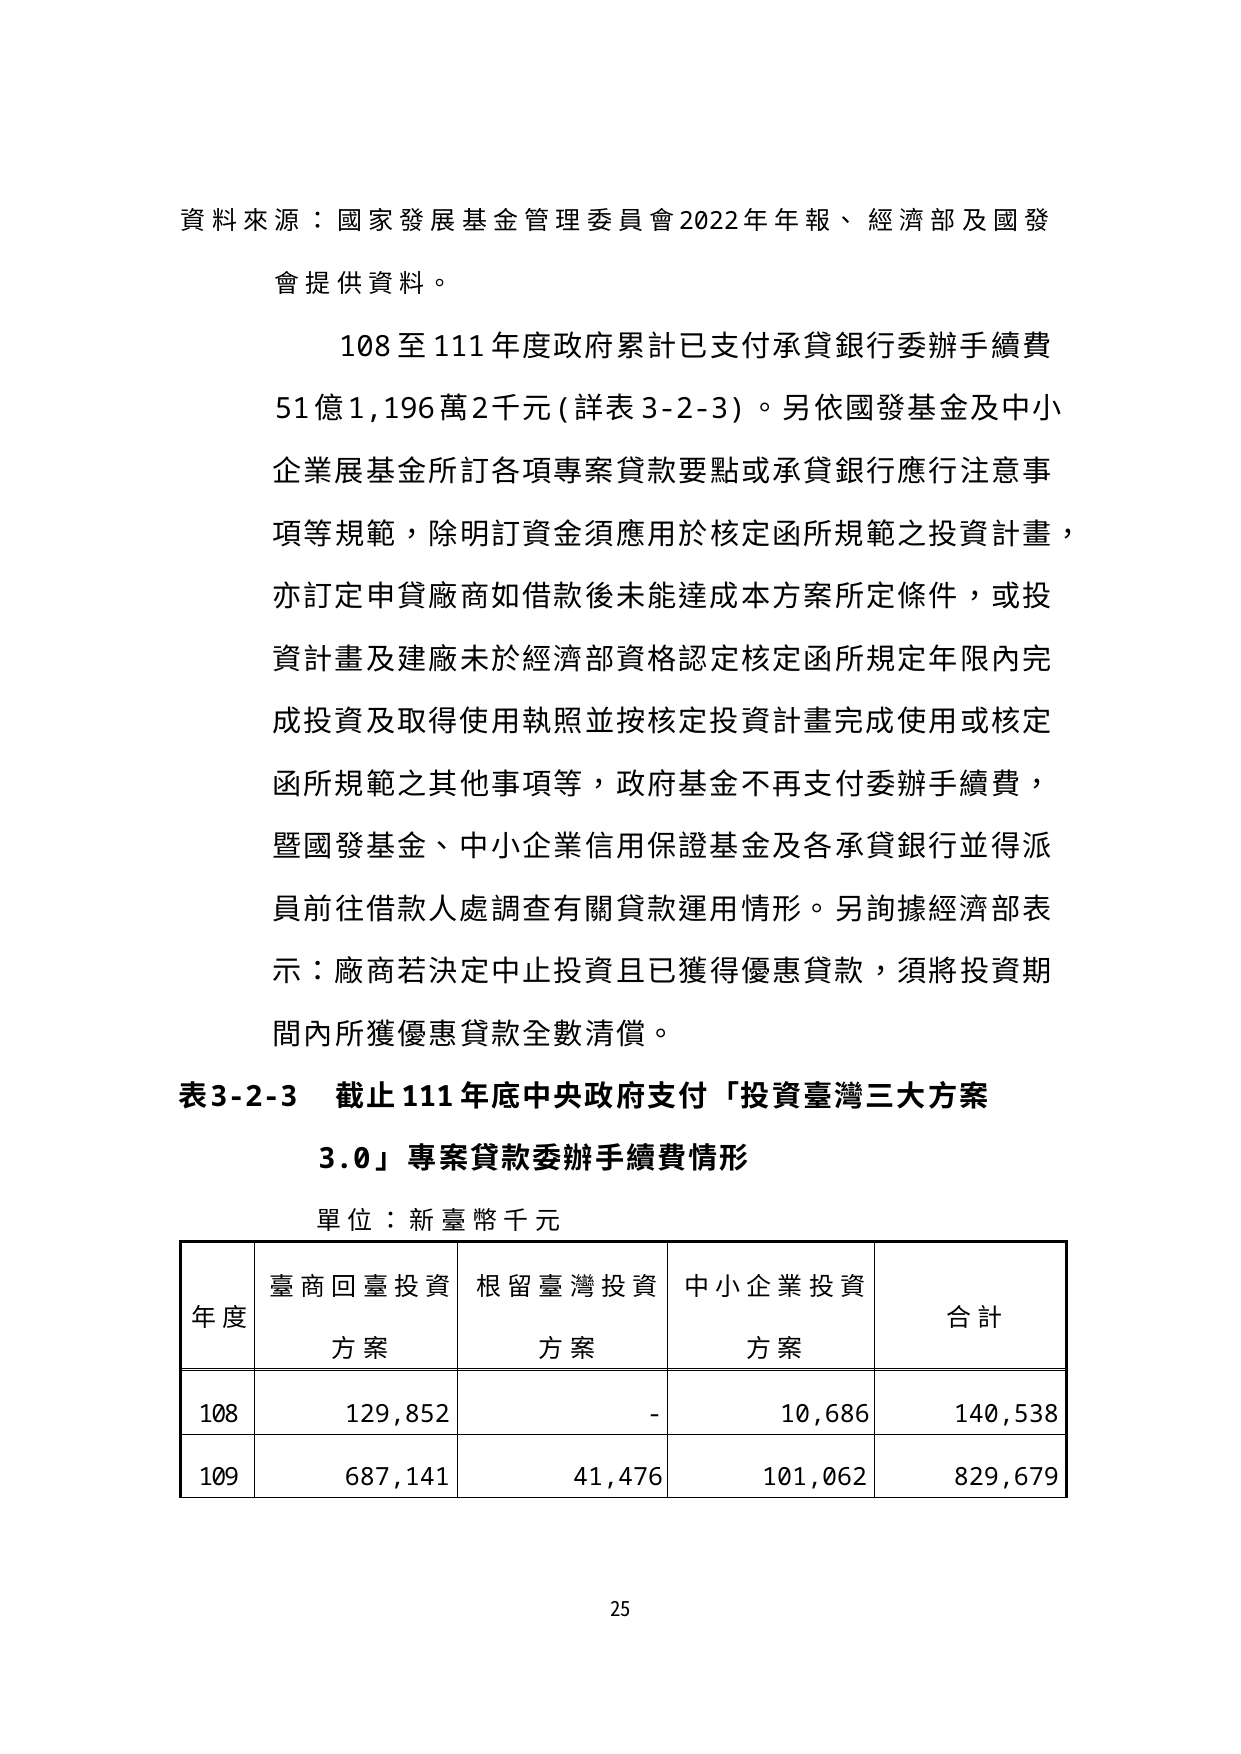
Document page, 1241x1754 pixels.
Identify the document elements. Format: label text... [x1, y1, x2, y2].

table_cell 101,062 [668, 1435, 874, 1497]
table_cell 108 [182, 1371, 254, 1433]
table_cell 829,679 [875, 1435, 1065, 1497]
table_header 中小企業投資方案 [668, 1243, 874, 1368]
table_header 合計 [875, 1243, 1065, 1368]
table_cell 129,852 [255, 1371, 457, 1433]
table_cell - [458, 1371, 667, 1433]
table_cell 140,538 [875, 1371, 1065, 1433]
text 資料來源：國家發展基金管理委員會2022年年報、經濟部及國發會提供資料。 [177, 177, 1063, 302]
table_cell 41,476 [458, 1435, 667, 1497]
table_cell 687,141 [255, 1435, 457, 1497]
text 108至111年度政府累計已支付承貸銀行委辦手續費51億1,196萬2千元(詳表3-2-3)。另依國發基金及中小企業展基金所訂各項專案貸款要點或承貸銀行應行注意事項等規範，除明訂資金須應用於核定函所規範之投資計畫，亦訂定申貸廠商如借款後未能達成本方案所定條件，或投資計畫及建廠未於經濟部資格認定核定函所規定年限內完成投資及取得使用執照並按核定投資計畫完成使用或核定函所規範之其他事項等，政府基金不再支付委辦手續費，暨國發基金、中小企業信用保證基金及各承貸銀行並得派員前往借款人處調查有關貸款運用情形。另詢據經濟部表示：廠商若決定中止投資且已獲得優惠貸款，須將投資期間內所獲優惠貸款全數清償。 [266, 302, 1063, 1052]
table_cell 109 [182, 1435, 254, 1497]
text 表3-2-3 截止111年底中央政府支付「投資臺灣三大方案3.0」專案貸款委辦手續費情形 單位：新臺幣千元 [177, 1052, 1063, 1240]
table_header 根留臺灣投資方案 [458, 1243, 667, 1368]
table_cell 10,686 [668, 1371, 874, 1433]
table_header 臺商回臺投資方案 [255, 1243, 457, 1368]
table_header 年度 [182, 1243, 254, 1368]
